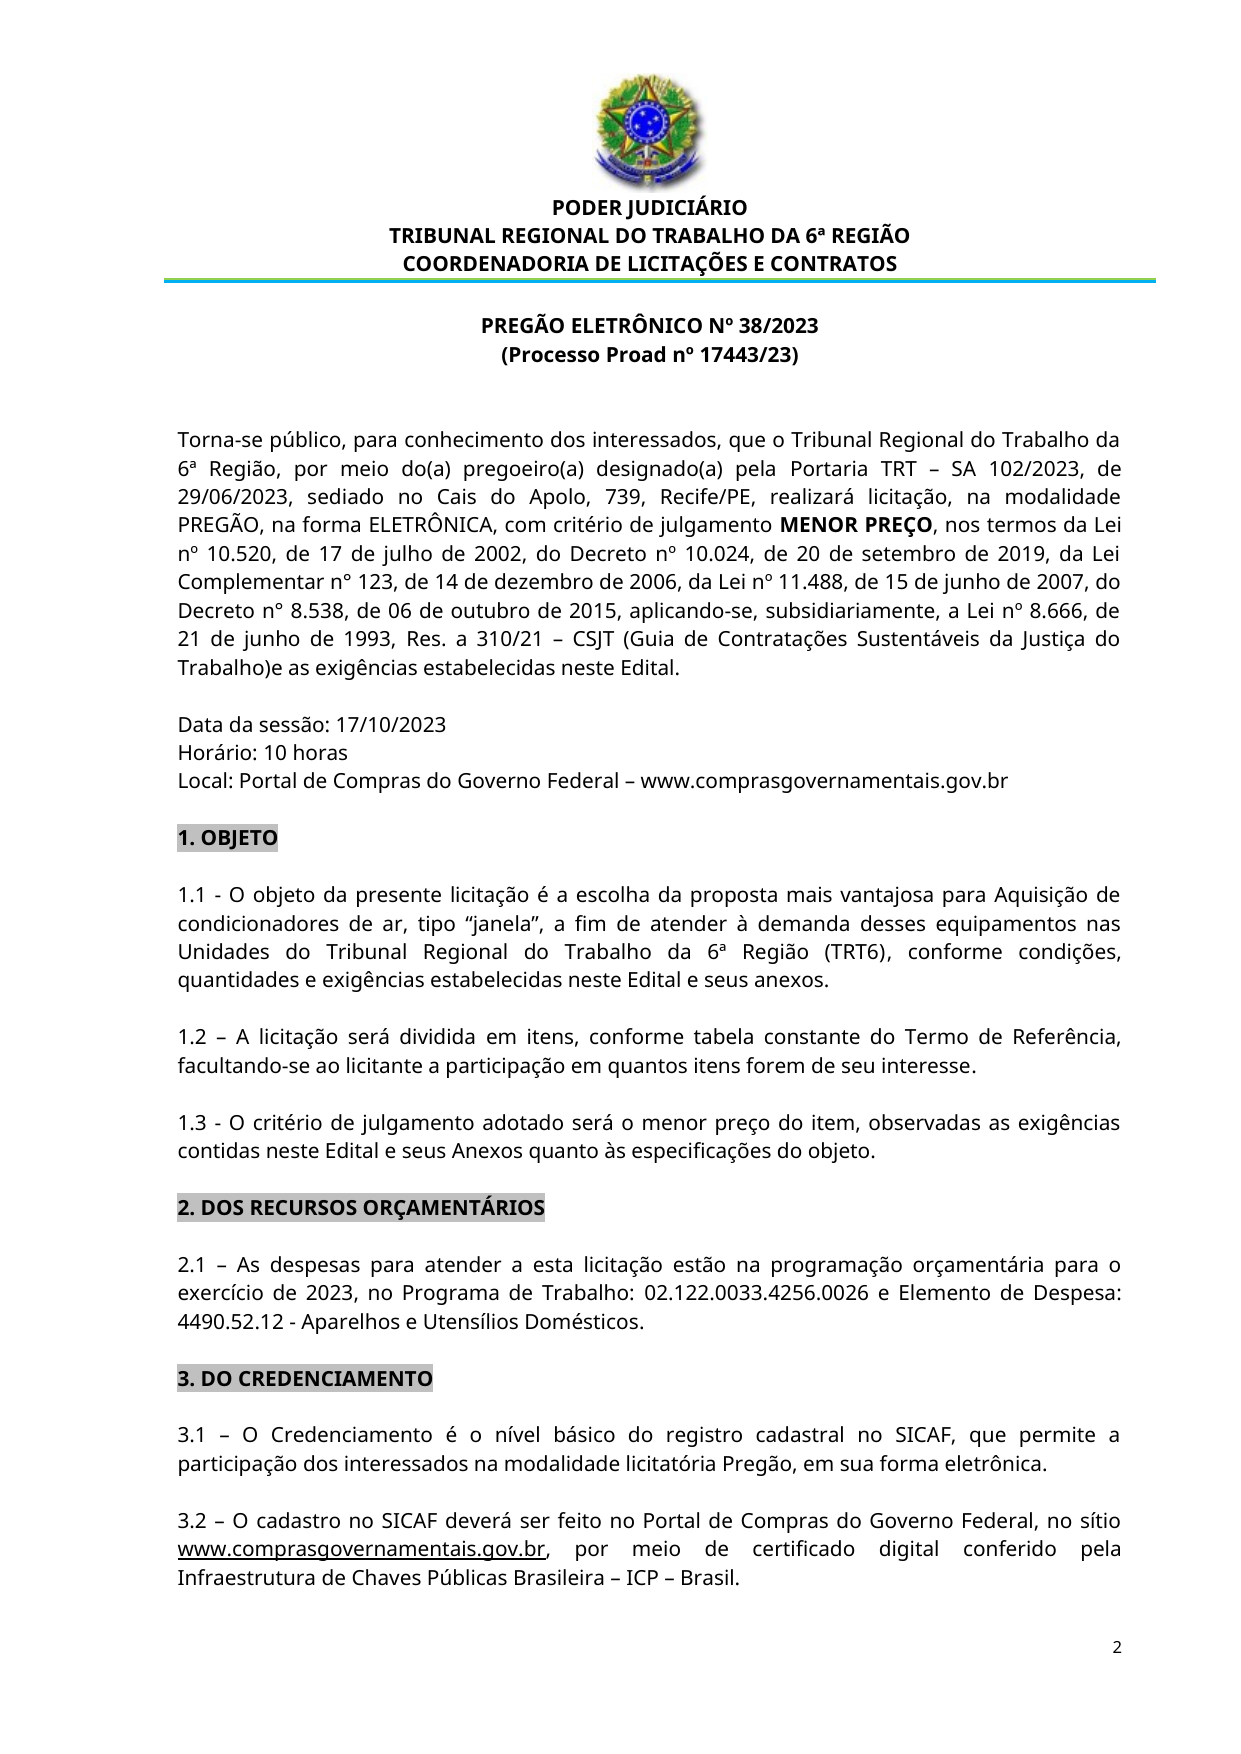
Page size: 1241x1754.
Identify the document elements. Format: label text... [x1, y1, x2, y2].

text Local: Portal de Compras do Governo Federal – www.comprasgovernamentais.gov.br [177, 767, 1122, 795]
text 3. DO CREDENCIAMENTO [177, 1364, 1122, 1392]
text 2.1 – As despesas para atender a esta licitação estão na programação orçamentária para o exercício de 2023, no Programa de Trabalho: 02.122.0033.4256.0026 e Elemento de Despesa: 4490.52.12 - Aparelhos e Utensílios Domésticos. [177, 1250, 1122, 1335]
text COORDENADORIA DE LICITAÇÕES E CONTRATOS [177, 249, 1122, 278]
text 1.1 - O objeto da presente licitação é a escolha da proposta mais vantajosa para Aquisição de condicionadores de ar, tipo “janela”, a fim de atender à demanda desses equipamentos nas Unidades do Tribunal Regional do Trabalho da 6ª Região (TRT6), conforme condições, quantidades e exigências estabelecidas neste Edital e seus anexos. [177, 880, 1122, 994]
text Torna-se público, para conhecimento dos interessados, que o Tribunal Regional do Trabalho da 6ª Região, por meio do(a) pregoeiro(a) designado(a) pela Portaria TRT – SA 102/2023, de 29/06/2023, sediado no Cais do Apolo, 739, Recife/PE, realizará licitação, na modalidade PREGÃO, na forma ELETRÔNICA, com critério de julgamento MENOR PREÇO, nos termos da Lei nº 10.520, de 17 de julho de 2002, do Decreto nº 10.024, de 20 de setembro de 2019, da Lei Complementar n° 123, de 14 de dezembro de 2006, da Lei nº 11.488, de 15 de junho de 2007, do Decreto n° 8.538, de 06 de outubro de 2015, aplicando-se, subsidiariamente, a Lei nº 8.666, de 21 de junho de 1993, Res. a 310/21 – CSJT (Guia de Contratações Sustentáveis da Justiça do Trabalho)e as exigências estabelecidas neste Edital. [177, 425, 1122, 681]
text 3.1 – O Credenciamento é o nível básico do registro cadastral no SICAF, que permite a participação dos interessados na modalidade licitatória Pregão, em sua forma eletrônica. [177, 1421, 1122, 1477]
text PREGÃO ELETRÔNICO Nº 38/2023 [177, 312, 1122, 340]
text (Processo Proad nº 17443/23) [177, 340, 1122, 368]
text 1.2 – A licitação será dividida em itens, conforme tabela constante do Termo de Referência, facultando-se ao licitante a participação em quantos itens forem de seu interesse. [177, 1022, 1122, 1079]
text Horário: 10 horas [177, 738, 1122, 767]
text Data da sessão: 17/10/2023 [177, 710, 1122, 738]
text 3.2 – O cadastro no SICAF deverá ser feito no Portal de Compras do Governo Federal, no sítio www.comprasgovernamentais.gov.br, por meio de certificado digital conferido pela Infraestrutura de Chaves Públicas Brasileira – ICP – Brasil. [177, 1506, 1122, 1591]
text TRIBUNAL REGIONAL DO TRABALHO DA 6ª REGIÃO [177, 221, 1122, 249]
text 2. DOS RECURSOS ORÇAMENTÁRIOS [177, 1193, 1122, 1222]
text 1. OBJETO [177, 823, 1122, 852]
text PODER JUDICIÁRIO [177, 193, 1122, 221]
text 1.3 - O critério de julgamento adotado será o menor preço do item, observadas as exigências contidas neste Edital e seus Anexos quanto às especificações do objeto. [177, 1108, 1122, 1165]
